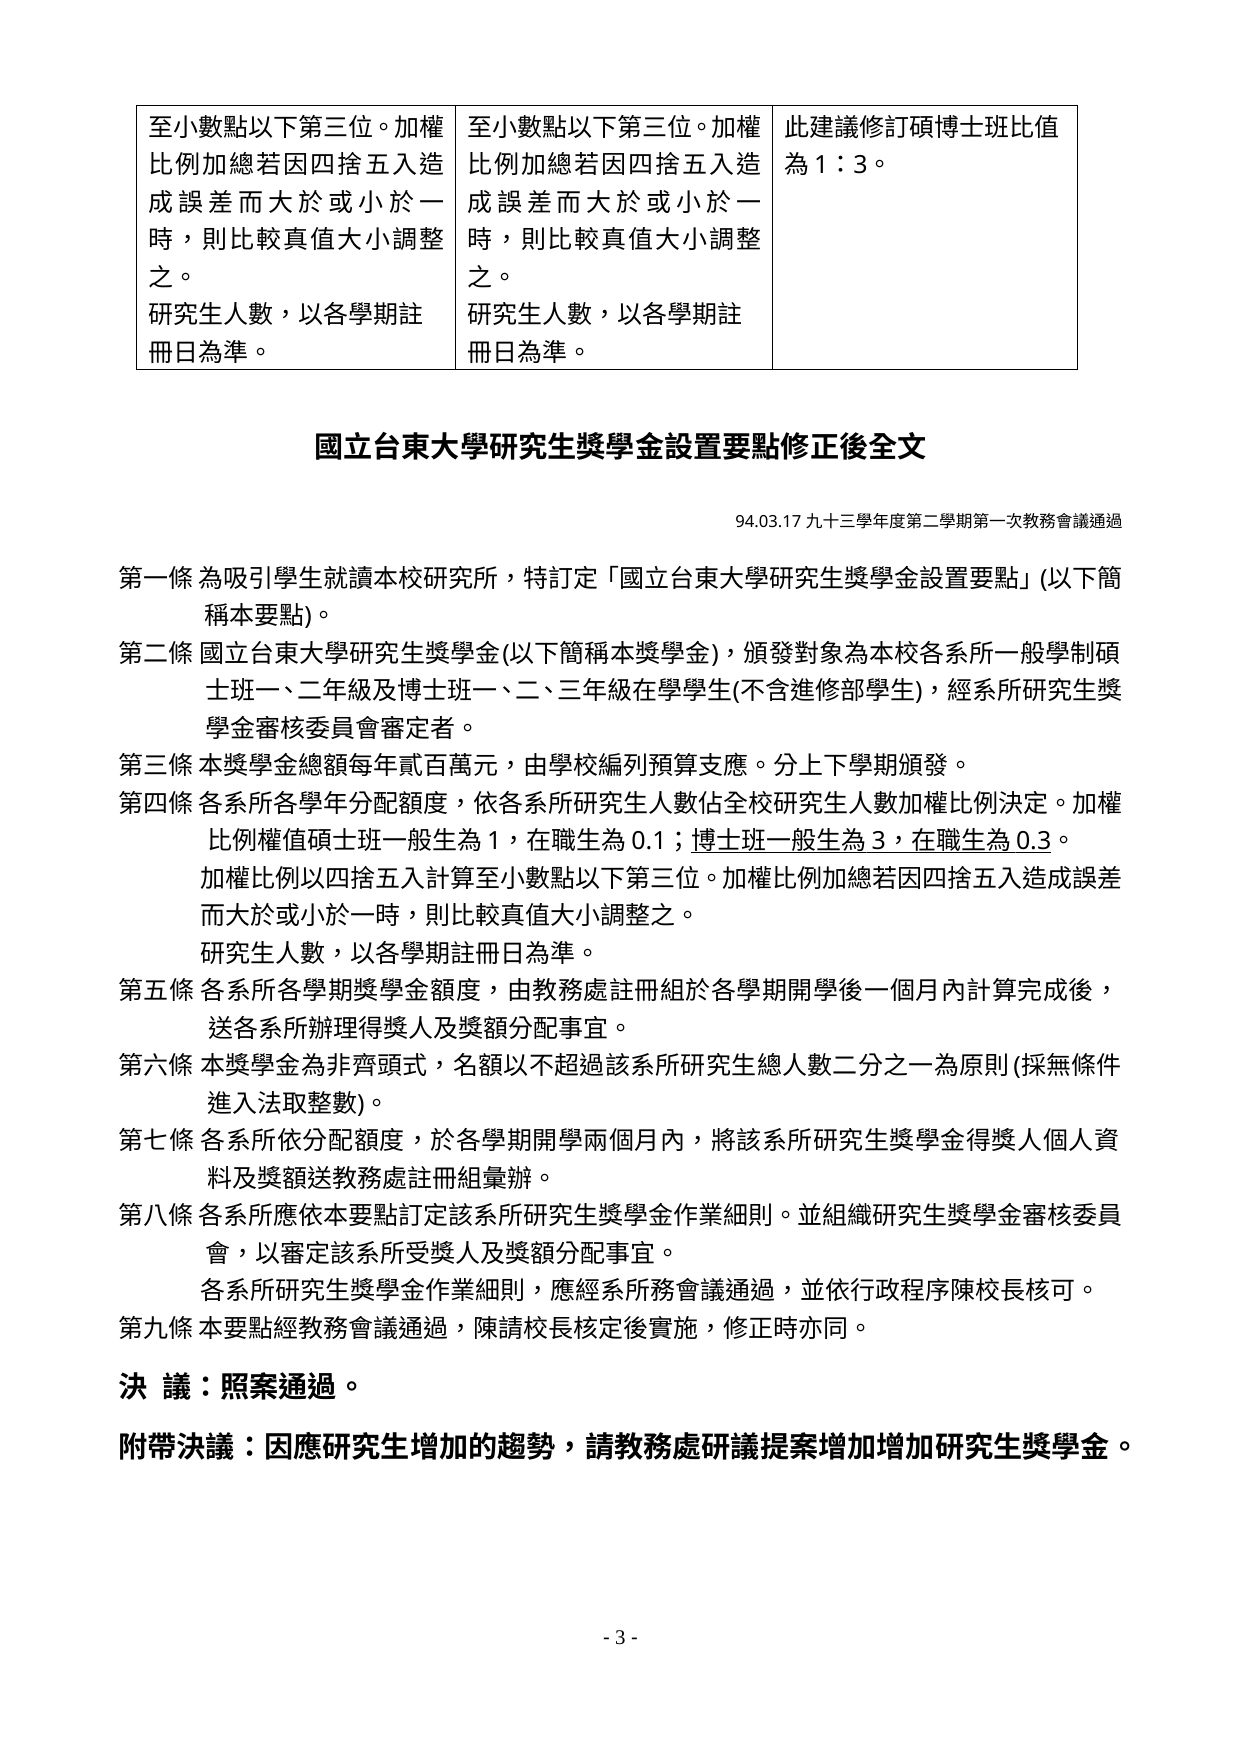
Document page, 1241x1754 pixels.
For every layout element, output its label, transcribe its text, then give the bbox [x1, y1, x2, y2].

table_cell 此建議修訂碩博士班比值為1：3。 [773, 106, 1077, 369]
text 研究生人數，以各學期註冊日為準。 [194, 932, 1122, 970]
text 第一條 為吸引學生就讀本校研究所，特訂定「國立台東大學研究生獎學金設置要點」(以下簡稱本要點)。 [118, 557, 1122, 632]
text 第二條 國立台東大學研究生獎學金(以下簡稱本獎學金)，頒發對象為本校各系所一般學制碩士班一、二年級及博士班一、二、三年級在學學生(不含進修部學生)，經系所研究生獎學金審核委員會審定者。 [118, 632, 1122, 745]
table_cell 至小數點以下第三位。加權比例加總若因四捨五入造成誤差而大於或小於一時，則比較真值大小調整之。 研究生人數，以各學期註冊日為準。 [137, 106, 455, 369]
text 附帶決議：因應研究生增加的趨勢，請教務處研議提案增加增加研究生獎學金。 [118, 1424, 1122, 1466]
text 94.03.17 九十三學年度第二學期第一次教務會議通過 [118, 501, 1122, 539]
text 國立台東大學研究生獎學金設置要點修正後全文 [118, 407, 1122, 482]
text 第七條 各系所依分配額度，於各學期開學兩個月內，將該系所研究生獎學金得獎人個人資料及獎額送教務處註冊組彙辦。 [118, 1120, 1122, 1195]
text 決 議：照案通過。 [118, 1364, 1122, 1405]
text 第四條 各系所各學年分配額度，依各系所研究生人數佔全校研究生人數加權比例決定。加權比例權值碩士班一般生為1，在職生為0.1；博士班一般生為3，在職生為0.3。 [118, 782, 1122, 857]
text 各系所研究生獎學金作業細則，應經系所務會議通過，並依行政程序陳校長核可。 [191, 1270, 1122, 1307]
text 加權比例以四捨五入計算至小數點以下第三位。加權比例加總若因四捨五入造成誤差 [194, 857, 1122, 895]
text 而大於或小於一時，則比較真值大小調整之。 [194, 895, 1122, 932]
text 第八條 各系所應依本要點訂定該系所研究生獎學金作業細則。並組織研究生獎學金審核委員會，以審定該系所受獎人及獎額分配事宜。 [118, 1195, 1122, 1270]
text 第三條 本獎學金總額每年貳百萬元，由學校編列預算支應。分上下學期頒發。 [118, 745, 1122, 782]
text 第六條 本獎學金為非齊頭式，名額以不超過該系所研究生總人數二分之一為原則(採無條件進入法取整數)。 [118, 1045, 1122, 1120]
table_cell 至小數點以下第三位。加權比例加總若因四捨五入造成誤差而大於或小於一時，則比較真值大小調整之。 研究生人數，以各學期註冊日為準。 [456, 106, 772, 369]
text 第九條 本要點經教務會議通過，陳請校長核定後實施，修正時亦同。 [118, 1307, 1122, 1345]
text 第五條 各系所各學期獎學金額度，由教務處註冊組於各學期開學後一個月內計算完成後，送各系所辦理得獎人及獎額分配事宜。 [118, 970, 1122, 1045]
